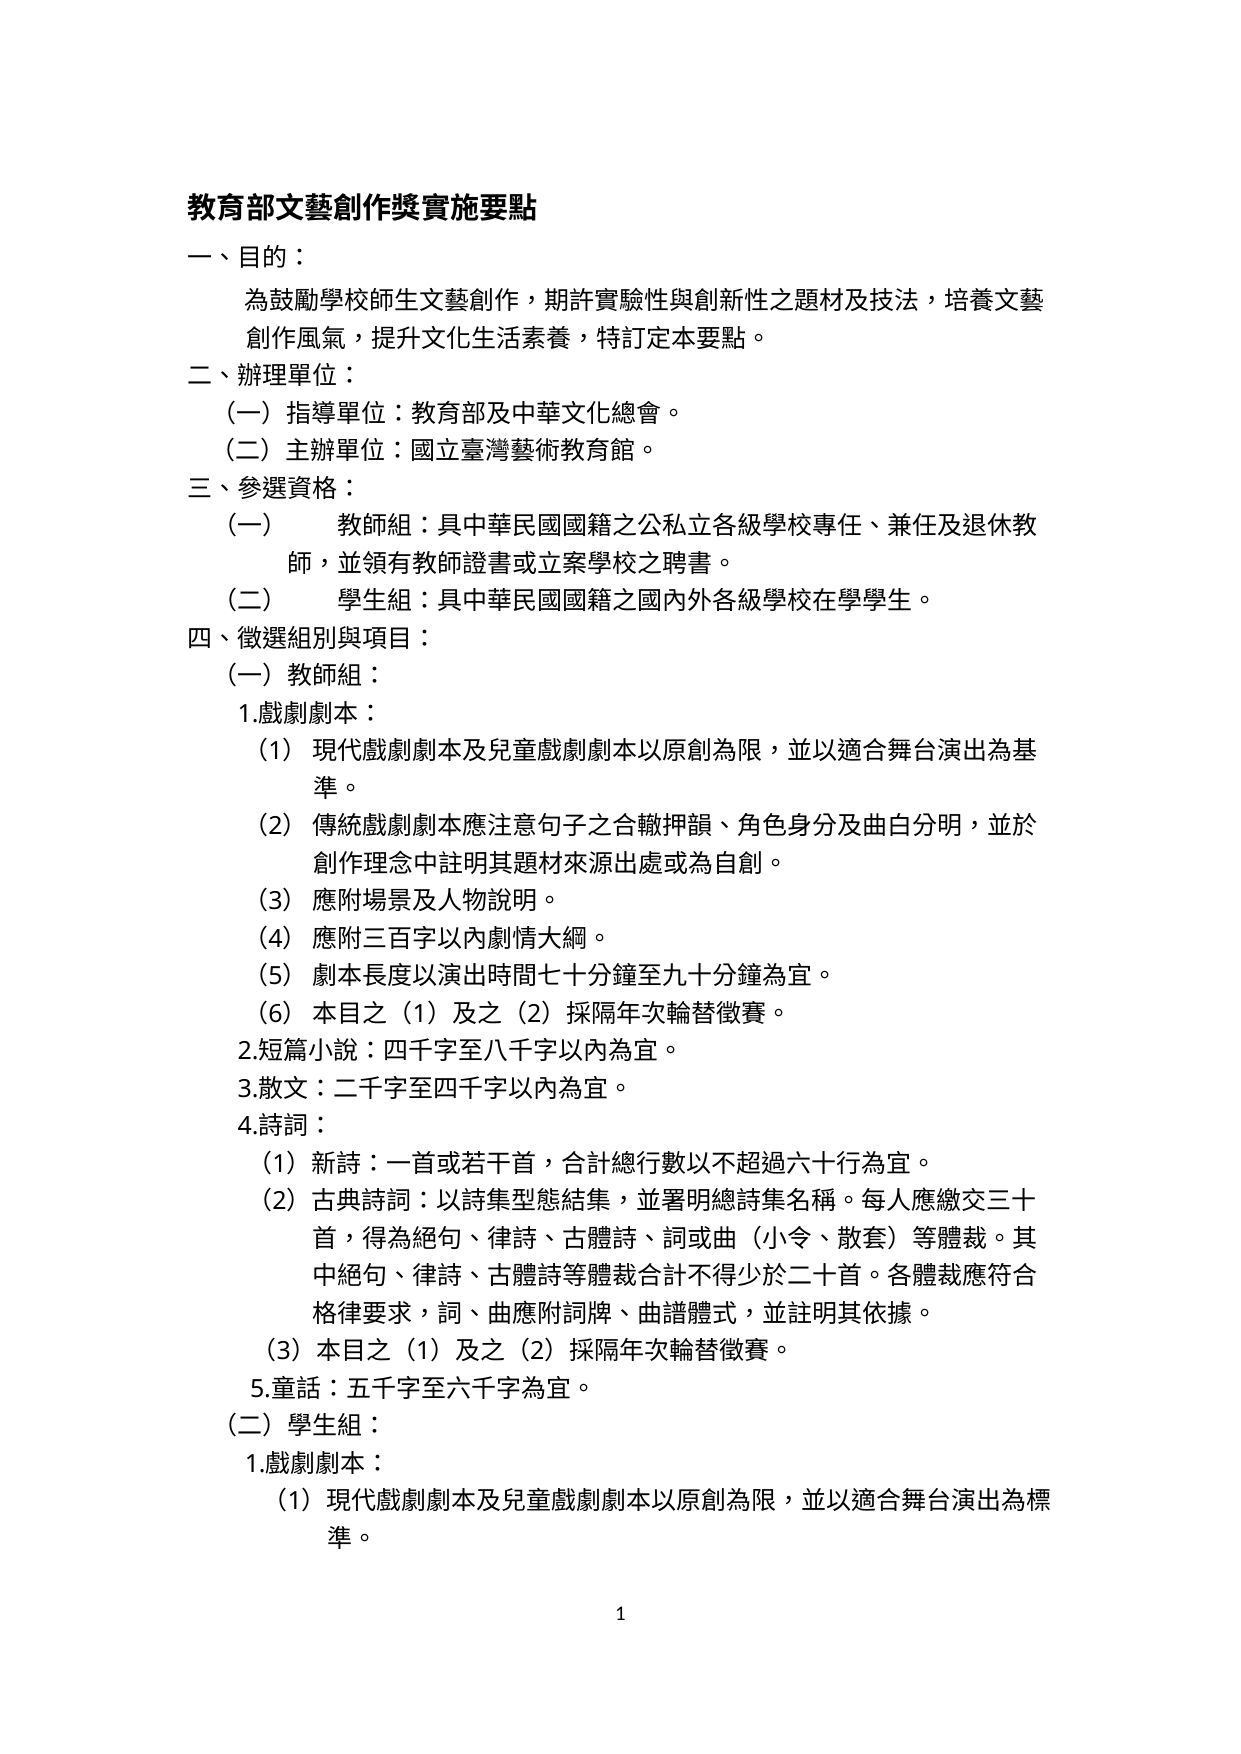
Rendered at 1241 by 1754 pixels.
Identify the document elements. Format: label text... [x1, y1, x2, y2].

text （一）指導單位：教育部及中華文化總會。 [211, 386, 1053, 424]
list 傳統戲劇劇本應注意句子之合轍押韻、角色身分及曲白分明，並於創作理念中註明其題材來源出處或為自創。 [243, 799, 1053, 874]
list 學生組：具中華民國國籍之國內外各級學校在學學生。 [212, 574, 1053, 611]
list 劇本長度以演出時間七十分鐘至九十分鐘為宜。 [243, 949, 1053, 986]
list 應附場景及人物說明。 [243, 874, 1053, 911]
text 1.戲劇劇本： [187, 1436, 1053, 1474]
list 教師組：具中華民國國籍之公私立各級學校專任、兼任及退休教師，並領有教師證書或立案學校之聘書。 [212, 499, 1053, 574]
text （二）主辦單位：國立臺灣藝術教育館。 [187, 424, 1053, 461]
list 現代戲劇劇本及兒童戲劇劇本以原創為限，並以適合舞台演出為基準。 [243, 724, 1053, 799]
text 一、目的： [187, 237, 1053, 274]
text 二、辦理單位： [187, 349, 1053, 386]
text （1）新詩：一首或若干首，合計總行數以不超過六十行為宜。 [247, 1136, 1053, 1174]
text （二）學生組： [187, 1399, 1053, 1436]
text 教育部文藝創作獎實施要點 [187, 162, 1053, 237]
text 為鼓勵學校師生文藝創作，期許實驗性與創新性之題材及技法，培養文藝創作風氣，提升文化生活素養，特訂定本要點。 [244, 274, 1053, 349]
text 1.戲劇劇本： [187, 686, 1053, 724]
text 2.短篇小說：四千字至八千字以內為宜。 [187, 1024, 1053, 1061]
list 應附三百字以內劇情大綱。 [243, 911, 1053, 949]
text 3.散文：二千字至四千字以內為宜。 [187, 1061, 1053, 1099]
text 5.童話：五千字至六千字為宜。 [250, 1361, 1053, 1399]
text 三、參選資格： [187, 461, 1053, 499]
list 本目之（1）及之（2）採隔年次輪替徵賽。 [243, 986, 1053, 1024]
text （一）教師組： [187, 649, 1053, 686]
text 4.詩詞： [187, 1099, 1053, 1136]
text （2）古典詩詞：以詩集型態結集，並署明總詩集名稱。每人應繳交三十首，得為絕句、律詩、古體詩、詞或曲（小令、散套）等體裁。其中絕句、律詩、古體詩等體裁合計不得少於二十首。各體裁應符合格律要求，詞、曲應附詞牌、曲譜體式，並註明其依據。 [247, 1174, 1053, 1324]
text （3）本目之（1）及之（2）採隔年次輪替徵賽。 [251, 1324, 1053, 1361]
text （1）現代戲劇劇本及兒童戲劇劇本以原創為限，並以適合舞台演出為標準。 [262, 1474, 1053, 1549]
text 四、徵選組別與項目： [187, 611, 1053, 649]
